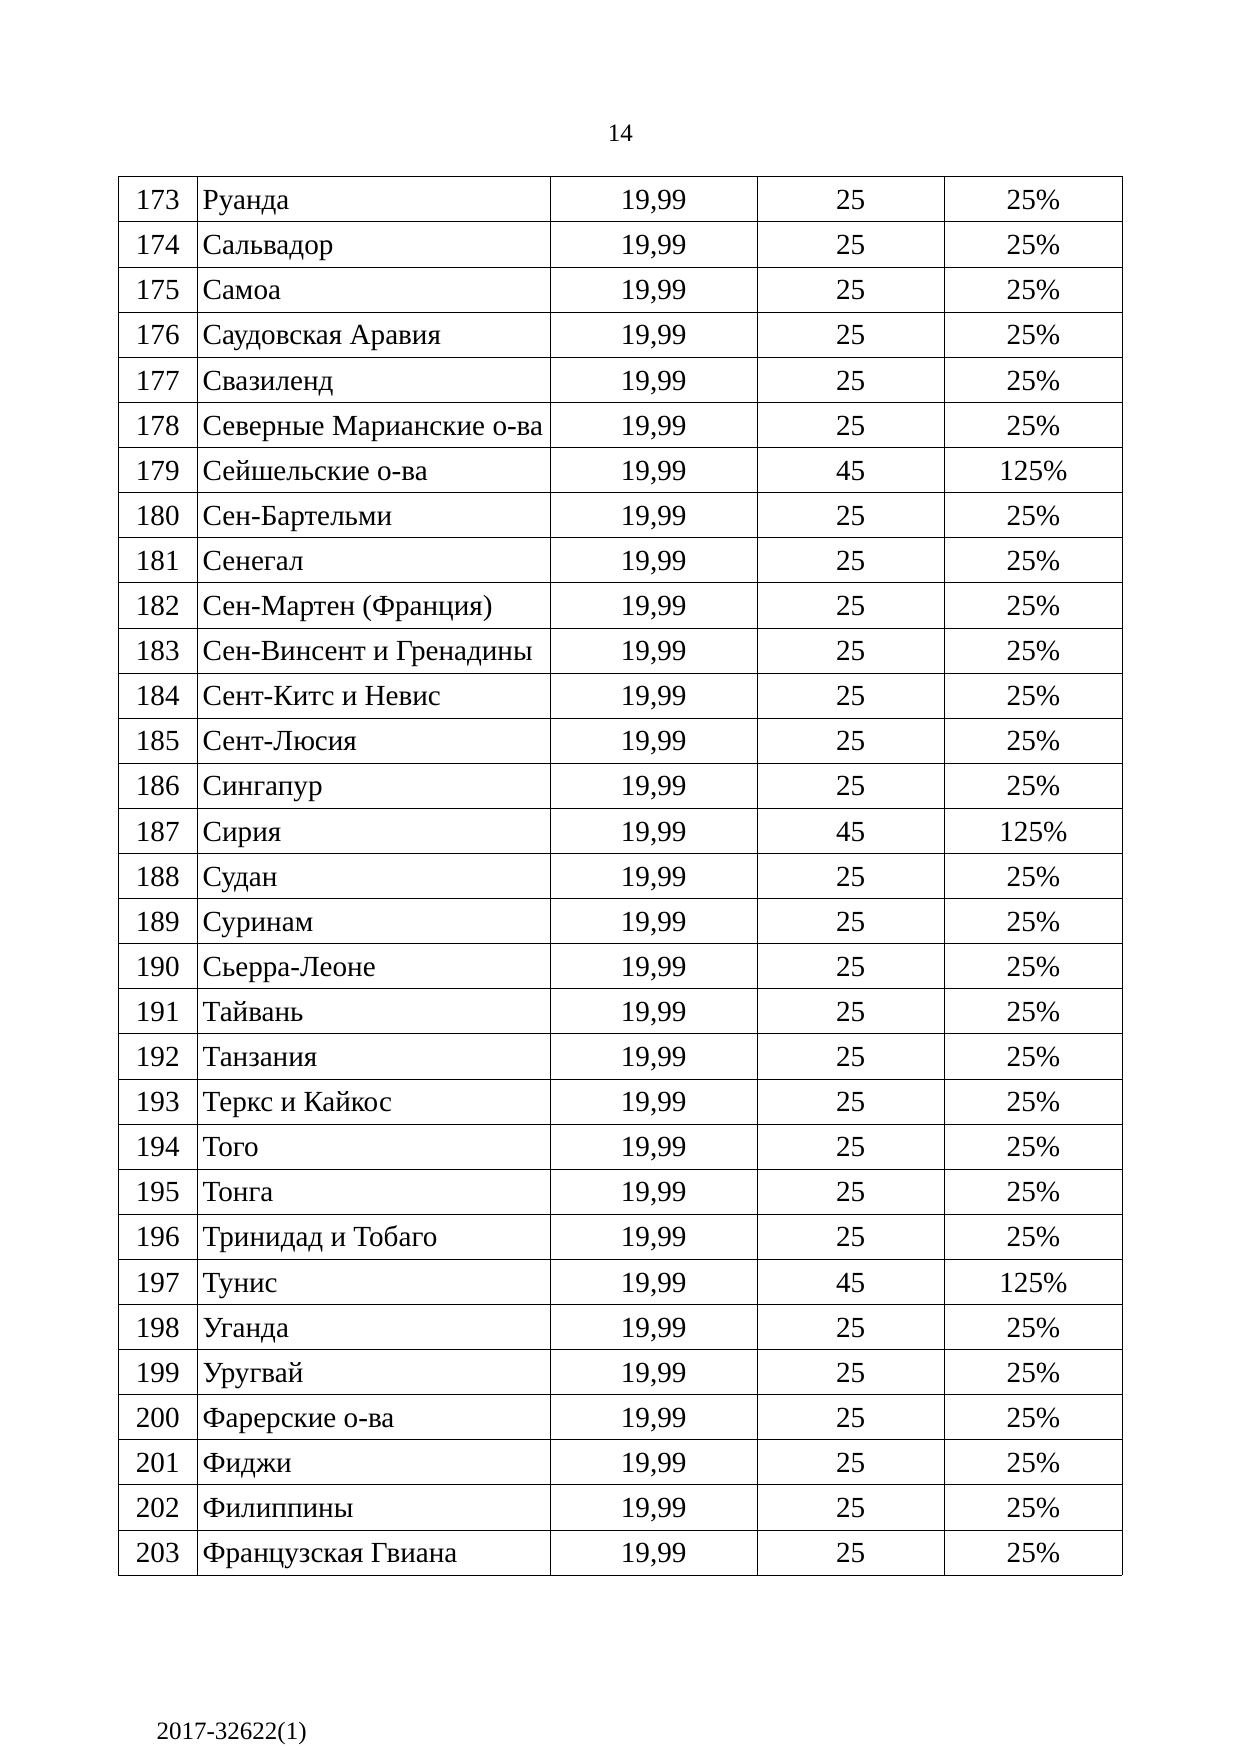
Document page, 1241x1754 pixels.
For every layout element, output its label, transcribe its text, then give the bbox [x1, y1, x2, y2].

table_cell 25 [758, 1531, 944, 1574]
table_cell Танзания [198, 1034, 550, 1078]
table_cell 195 [119, 1170, 197, 1214]
table_cell 25 [758, 899, 944, 943]
table_cell 25 [758, 1440, 944, 1484]
table_cell 25 [758, 1215, 944, 1259]
table_cell Судан [198, 854, 550, 898]
table_cell 183 [119, 629, 197, 672]
table_cell 25% [945, 1485, 1122, 1529]
table_cell 193 [119, 1080, 197, 1123]
table_cell Французская Гвиана [198, 1531, 550, 1574]
table_cell 19,99 [551, 1215, 757, 1259]
table_cell Сингапур [198, 764, 550, 808]
table_cell 19,99 [551, 268, 757, 312]
table_cell 19,99 [551, 448, 757, 492]
table_cell 19,99 [551, 1485, 757, 1529]
table_cell 187 [119, 809, 197, 853]
table_cell 19,99 [551, 1260, 757, 1304]
table_cell Сент-Люсия [198, 719, 550, 763]
table_cell 179 [119, 448, 197, 492]
table_cell 25 [758, 1485, 944, 1529]
table_cell 191 [119, 989, 197, 1033]
table_cell 202 [119, 1485, 197, 1529]
table_cell 25 [758, 719, 944, 763]
table_cell 25 [758, 1350, 944, 1394]
table_cell 45 [758, 1260, 944, 1304]
table_cell 177 [119, 358, 197, 402]
table_cell 25 [758, 313, 944, 357]
table_cell 19,99 [551, 899, 757, 943]
table_cell Того [198, 1125, 550, 1169]
table_cell Северные Марианские о-ва [198, 403, 550, 447]
table_cell 25% [945, 1350, 1122, 1394]
table_cell Сенегал [198, 538, 550, 582]
table_cell 25 [758, 1080, 944, 1123]
table_cell 19,99 [551, 493, 757, 537]
table_cell Филиппины [198, 1485, 550, 1529]
table_cell 25% [945, 764, 1122, 808]
table_cell 188 [119, 854, 197, 898]
table_cell 189 [119, 899, 197, 943]
table_cell Сент-Китс и Невис [198, 674, 550, 718]
table_cell 19,99 [551, 989, 757, 1033]
table_cell 25 [758, 854, 944, 898]
table_cell 192 [119, 1034, 197, 1078]
table_cell 25% [945, 268, 1122, 312]
table_cell 201 [119, 1440, 197, 1484]
table_cell 25% [945, 358, 1122, 402]
table_cell 19,99 [551, 1395, 757, 1439]
table_cell 25 [758, 358, 944, 402]
table_cell 175 [119, 268, 197, 312]
table_cell 190 [119, 944, 197, 988]
table_cell 25 [758, 177, 944, 221]
table_cell 19,99 [551, 944, 757, 988]
table_cell 19,99 [551, 403, 757, 447]
table_cell Сен-Бартельми [198, 493, 550, 537]
table_cell 182 [119, 583, 197, 627]
table_cell 25 [758, 583, 944, 627]
table_cell 25% [945, 1034, 1122, 1078]
table_cell 25% [945, 719, 1122, 763]
table_cell 19,99 [551, 1531, 757, 1574]
table_cell 25 [758, 989, 944, 1033]
table_cell 19,99 [551, 1350, 757, 1394]
table_cell Руанда [198, 177, 550, 221]
table_cell 200 [119, 1395, 197, 1439]
table_cell 25 [758, 1395, 944, 1439]
table_cell 180 [119, 493, 197, 537]
table_cell Сальвадор [198, 222, 550, 267]
table_cell 25% [945, 222, 1122, 267]
table_cell 25% [945, 538, 1122, 582]
table_cell 19,99 [551, 583, 757, 627]
table_cell 25 [758, 629, 944, 672]
table_cell 25% [945, 177, 1122, 221]
table_cell 19,99 [551, 719, 757, 763]
table_cell 25 [758, 1305, 944, 1349]
table_cell Теркс и Кайкос [198, 1080, 550, 1123]
table_cell Суринам [198, 899, 550, 943]
table_cell 45 [758, 448, 944, 492]
table_cell 25% [945, 1395, 1122, 1439]
table_cell 176 [119, 313, 197, 357]
table_cell 25% [945, 1125, 1122, 1169]
table_cell 19,99 [551, 1034, 757, 1078]
table_cell 194 [119, 1125, 197, 1169]
table_cell Фарерские о-ва [198, 1395, 550, 1439]
table_cell 25% [945, 493, 1122, 537]
table_cell 25 [758, 493, 944, 537]
table_cell 184 [119, 674, 197, 718]
table_cell Сен-Винсент и Гренадины [198, 629, 550, 672]
table_cell 203 [119, 1531, 197, 1574]
table_cell Тринидад и Тобаго [198, 1215, 550, 1259]
table_cell 19,99 [551, 854, 757, 898]
table_cell 25 [758, 674, 944, 718]
table_cell Уругвай [198, 1350, 550, 1394]
table_cell 125% [945, 1260, 1122, 1304]
table_cell 125% [945, 448, 1122, 492]
table_cell 25 [758, 1125, 944, 1169]
table_cell 178 [119, 403, 197, 447]
table_cell 25% [945, 1440, 1122, 1484]
table_cell 25 [758, 944, 944, 988]
table_cell 25 [758, 764, 944, 808]
table_cell 197 [119, 1260, 197, 1304]
table_cell Сейшельские о-ва [198, 448, 550, 492]
table_cell 125% [945, 809, 1122, 853]
table_cell 25% [945, 1305, 1122, 1349]
table_cell 181 [119, 538, 197, 582]
table_cell 25 [758, 403, 944, 447]
table_cell 19,99 [551, 764, 757, 808]
table_cell Свазиленд [198, 358, 550, 402]
table_cell Тонга [198, 1170, 550, 1214]
table_cell 25% [945, 1080, 1122, 1123]
table_cell Самоа [198, 268, 550, 312]
table_cell 185 [119, 719, 197, 763]
table_cell 19,99 [551, 358, 757, 402]
table_cell 25% [945, 989, 1122, 1033]
table_cell 25% [945, 854, 1122, 898]
table_cell 25% [945, 1170, 1122, 1214]
table_cell 19,99 [551, 629, 757, 672]
table_cell Уганда [198, 1305, 550, 1349]
table_cell 19,99 [551, 1305, 757, 1349]
table_cell 25% [945, 403, 1122, 447]
table_cell 19,99 [551, 538, 757, 582]
table_cell 19,99 [551, 1170, 757, 1214]
table_cell 19,99 [551, 313, 757, 357]
table_cell Тунис [198, 1260, 550, 1304]
table_cell 174 [119, 222, 197, 267]
table_cell 196 [119, 1215, 197, 1259]
table_cell 25% [945, 629, 1122, 672]
table_cell 19,99 [551, 222, 757, 267]
table_cell Тайвань [198, 989, 550, 1033]
table_cell 19,99 [551, 1440, 757, 1484]
table_cell 19,99 [551, 809, 757, 853]
table_cell 199 [119, 1350, 197, 1394]
table_cell 25 [758, 538, 944, 582]
table_cell 25 [758, 1170, 944, 1214]
table_cell Сьерра-Леоне [198, 944, 550, 988]
table_cell 19,99 [551, 1125, 757, 1169]
table_cell 45 [758, 809, 944, 853]
table_cell Сен-Мартен (Франция) [198, 583, 550, 627]
table_cell 19,99 [551, 177, 757, 221]
table_cell 25 [758, 268, 944, 312]
table_cell 25% [945, 944, 1122, 988]
table_cell 25 [758, 222, 944, 267]
table_cell 19,99 [551, 674, 757, 718]
table_cell 25% [945, 674, 1122, 718]
table_cell 25 [758, 1034, 944, 1078]
table_cell 198 [119, 1305, 197, 1349]
table_cell Саудовская Аравия [198, 313, 550, 357]
table_cell Сирия [198, 809, 550, 853]
table_cell 25% [945, 313, 1122, 357]
table_cell 25% [945, 1531, 1122, 1574]
table_cell Фиджи [198, 1440, 550, 1484]
table_cell 25% [945, 1215, 1122, 1259]
table_cell 25% [945, 899, 1122, 943]
table_cell 186 [119, 764, 197, 808]
table_cell 25% [945, 583, 1122, 627]
table_cell 19,99 [551, 1080, 757, 1123]
table_cell 173 [119, 177, 197, 221]
